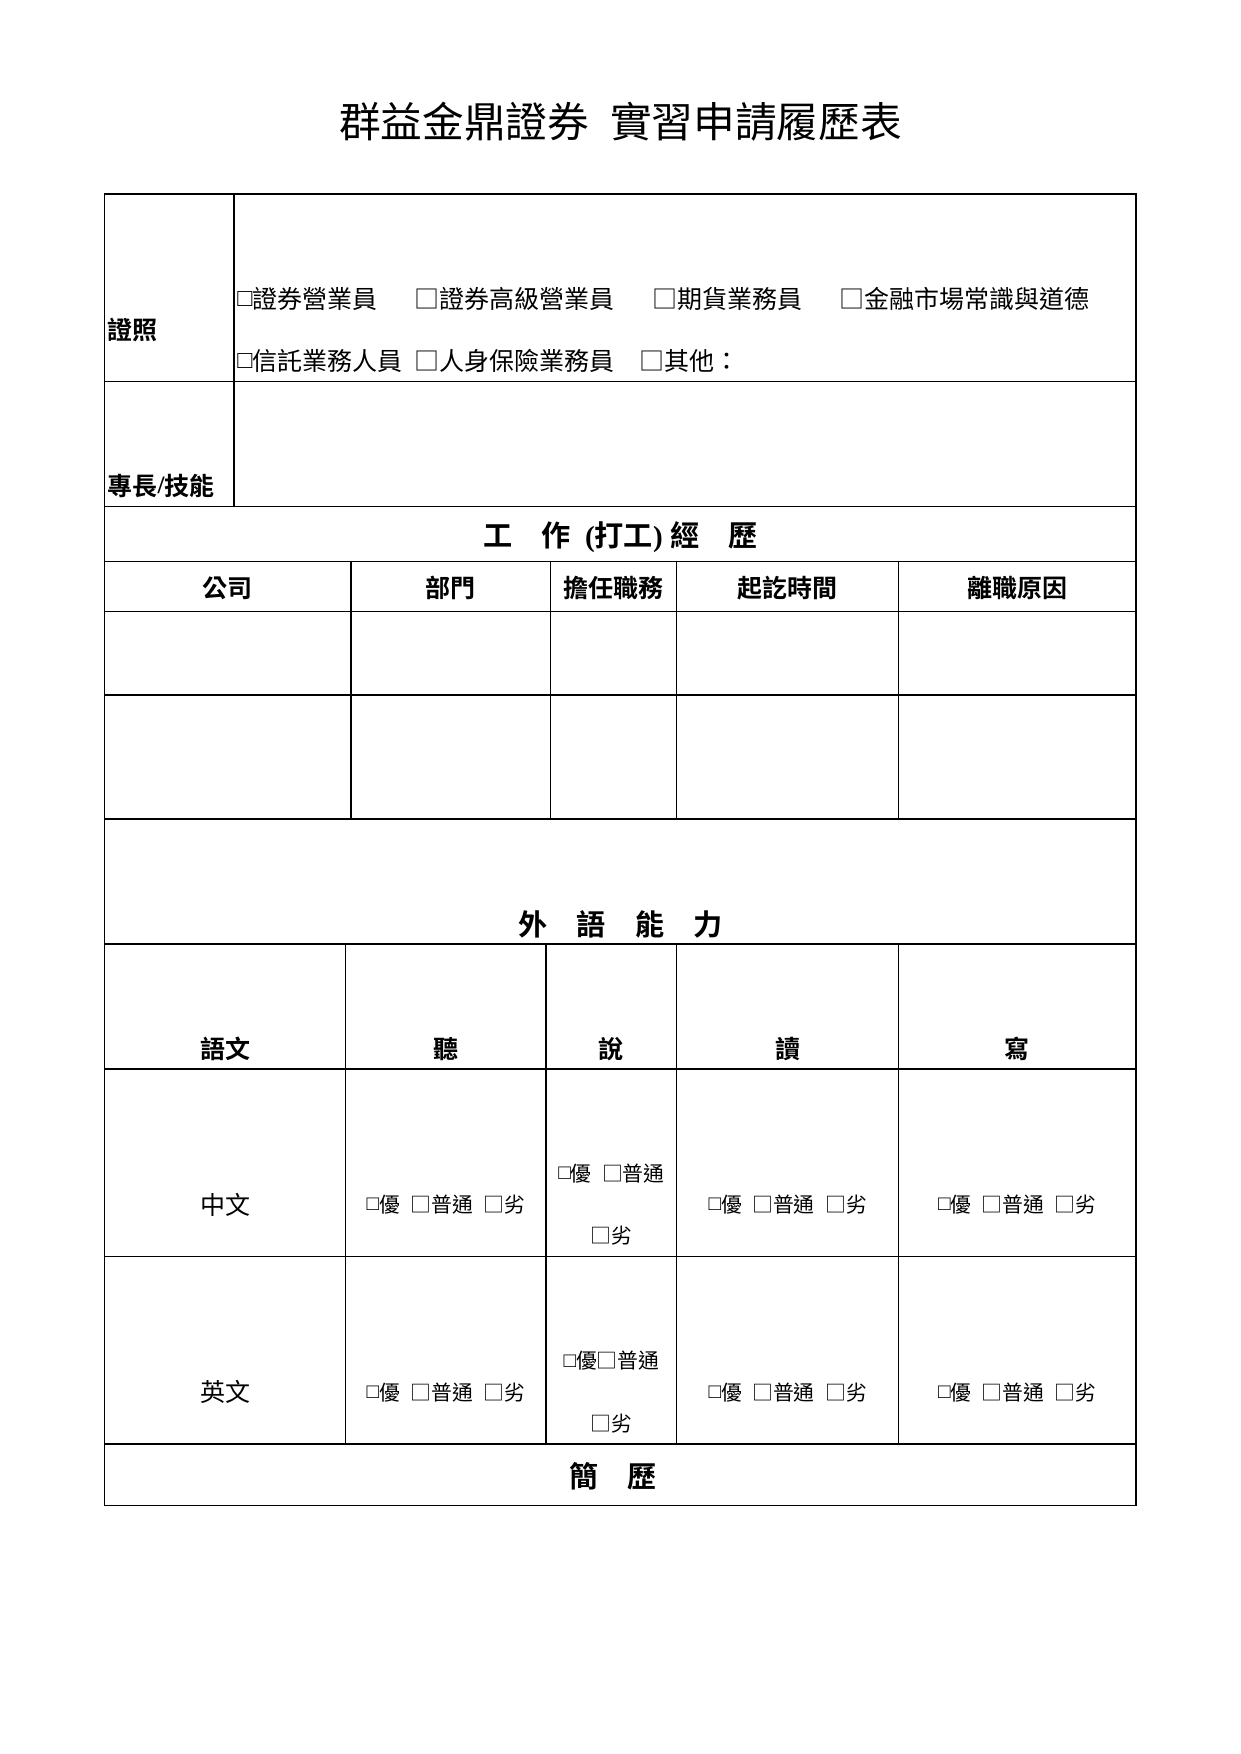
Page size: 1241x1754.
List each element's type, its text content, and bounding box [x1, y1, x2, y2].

table_cell 公司 [105, 562, 350, 611]
table_cell 起訖時間 [677, 562, 898, 611]
table_cell [677, 696, 898, 818]
table_cell □優 □普通 □劣 [346, 1070, 545, 1256]
table_cell [899, 696, 1135, 818]
table_cell [352, 696, 550, 818]
table_cell 外 語 能 力 [105, 820, 1135, 943]
table_cell □優 □普通 □劣 [346, 1257, 545, 1443]
table_cell □優 □普通 □劣 [547, 1070, 676, 1256]
table_cell 工 作 (打工) 經 歷 [105, 507, 1135, 561]
table_cell 簡 歷 [105, 1445, 1135, 1504]
table_cell 說 [547, 945, 676, 1068]
table_cell [105, 612, 350, 694]
table_cell [105, 696, 350, 818]
table_cell [899, 612, 1135, 694]
table_cell 讀 [677, 945, 898, 1068]
table_cell 中文 [105, 1070, 345, 1256]
table_cell 部門 [352, 562, 550, 611]
table_cell 語文 [105, 945, 345, 1068]
table_cell [677, 612, 898, 694]
table_cell 英文 [105, 1257, 345, 1443]
table_cell □優 □普通 □劣 [899, 1070, 1135, 1256]
table_cell 擔任職務 [551, 562, 676, 611]
table_cell [551, 612, 676, 694]
table_cell [352, 612, 550, 694]
table_cell 專長/技能 [105, 382, 233, 506]
table_cell 寫 [899, 945, 1135, 1068]
table_cell [235, 382, 1135, 506]
table_cell [551, 696, 676, 818]
table_cell 證照 [105, 195, 233, 381]
table_cell □證券營業員 □證券高級營業員 □期貨業務員 □金融市場常識與道德 □信託業務人員 □人身保險業務員 □其他： [235, 195, 1135, 381]
table_cell 離職原因 [899, 562, 1135, 611]
table_cell □優 □普通 □劣 [899, 1257, 1135, 1443]
table_cell □優 □普通 □劣 [677, 1257, 898, 1443]
table_cell 聽 [346, 945, 545, 1068]
table_cell □優 □普通 □劣 [677, 1070, 898, 1256]
table_cell □優□普通 □劣 [547, 1257, 676, 1443]
